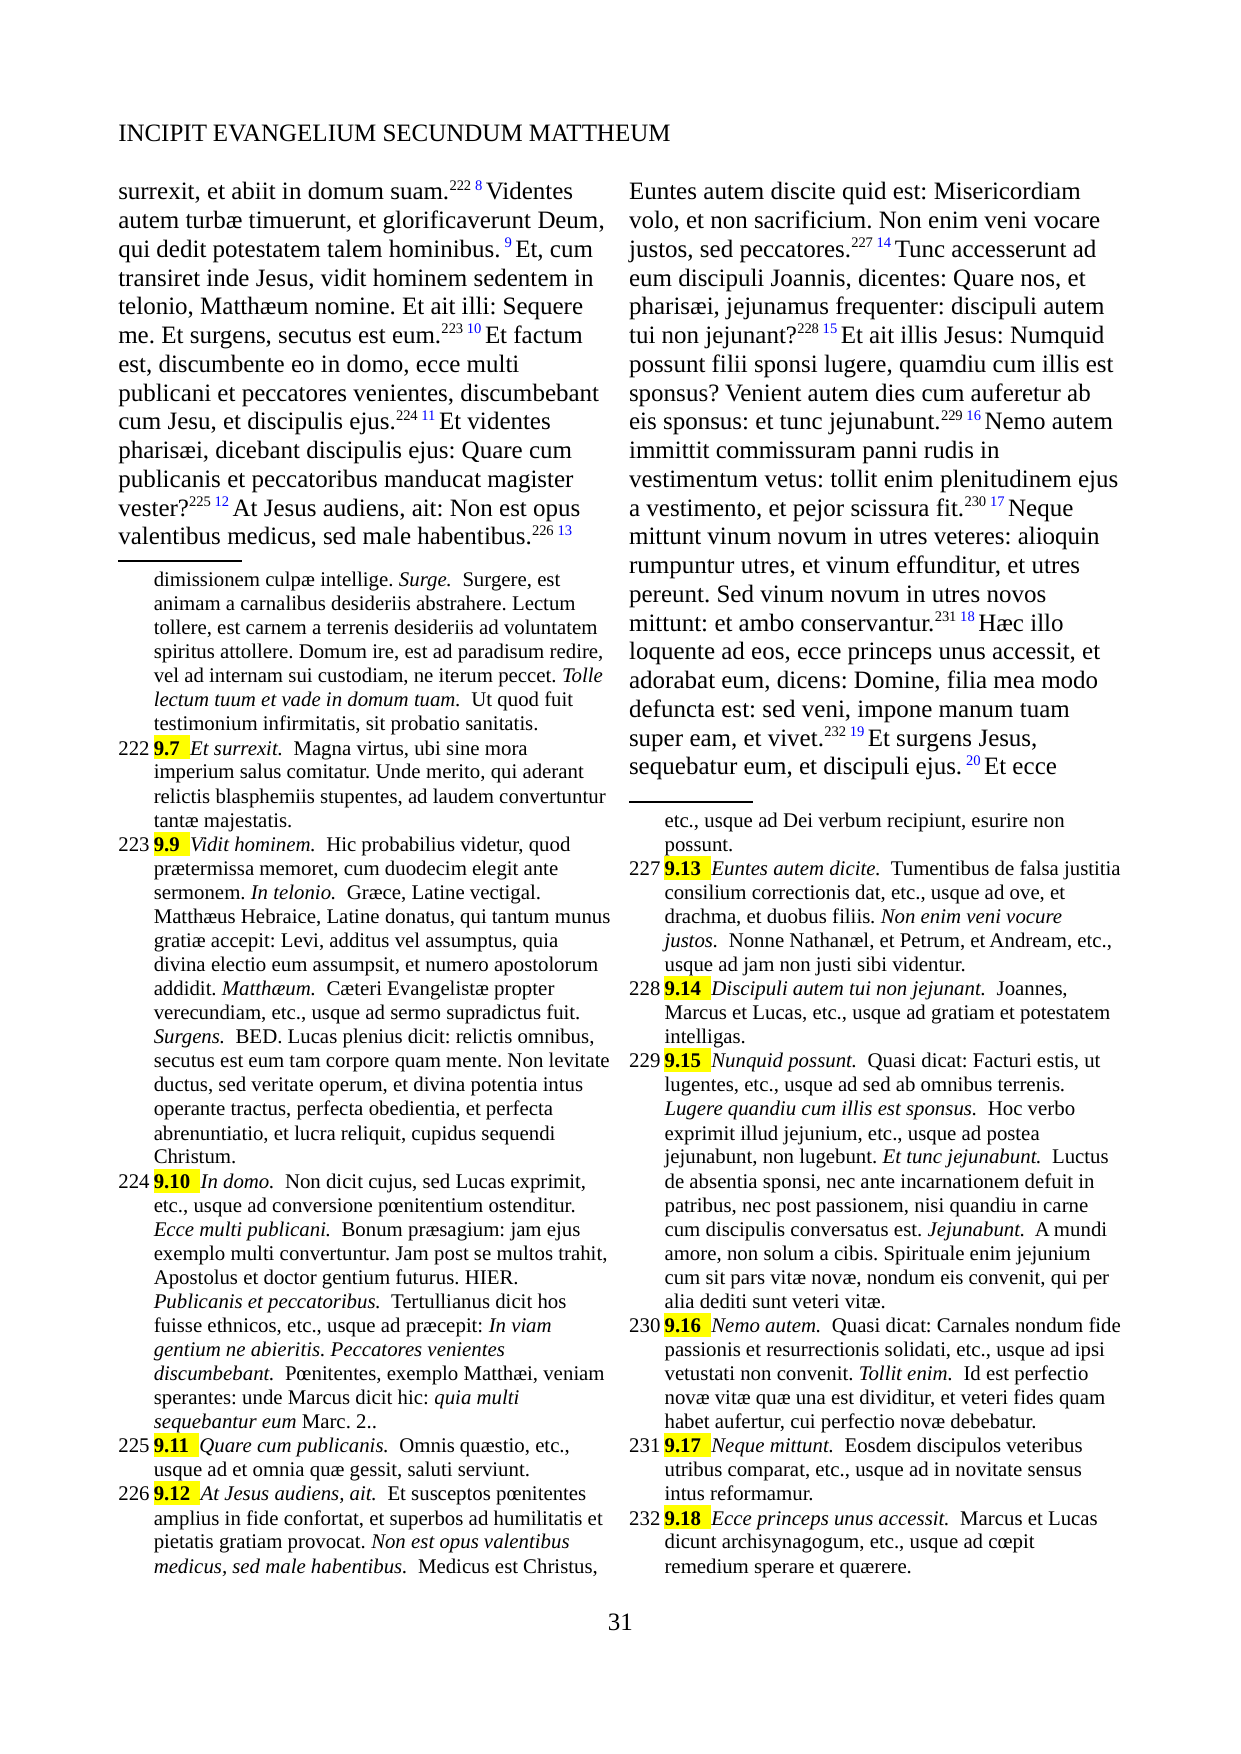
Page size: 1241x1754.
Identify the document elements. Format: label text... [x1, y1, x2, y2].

text 9.10 In domo. Non dicit cujus, sed Lucas exprimit, etc., usque ad conversione pœnitentium ostenditur. Ecce multi publicani. Bonum præsagium: jam ejus exemplo multi convertuntur. Jam post se multos trahit, Apostolus et doctor gentium futurus. HIER. Publicanis et peccatoribus. Tertullianus dicit hos fuisse ethnicos, etc., usque ad præcepit: In viam gentium ne abieritis. Peccatores venientes discumbebant. Pœnitentes, exemplo Matthæi, veniam sperantes: unde Marcus dicit hic: quia multi sequebantur eum Marc. 2.. [118, 1168, 611, 1433]
text 9.16 Nemo autem. Quasi dicat: Carnales nondum fide passionis et resurrectionis solidati, etc., usque ad ipsi vetustati non convenit. Tollit enim. Id est perfectio novæ vitæ quæ una est dividitur, et veteri fides quam habet aufertur, cui perfectio novæ debebatur. [629, 1313, 1122, 1433]
text 9.13 Euntes autem dicite. Tumentibus de falsa justitia consilium correctionis dat, etc., usque ad ove, et drachma, et duobus filiis. Non enim veni vocure justos. Nonne Nathanæl, et Petrum, et Andream, etc., usque ad jam non justi sibi videntur. [629, 856, 1122, 976]
text 9.7 Et surrexit. Magna virtus, ubi sine mora imperium salus comitatur. Unde merito, qui aderant relictis blasphemiis stupentes, ad laudem convertuntur tantæ majestatis. [118, 735, 611, 832]
text 9.11 Quare cum publicanis. Omnis quæstio, etc., usque ad et omnia quæ gessit, saluti serviunt. [118, 1433, 611, 1481]
text 9.9 Vidit hominem. Hic probabilius videtur, quod prætermissa memoret, cum duodecim elegit ante sermonem. In telonio. Græce, Latine vectigal. Matthæus Hebraice, Latine donatus, qui tantum munus gratiæ accepit: Levi, additus vel assumptus, quia divina electio eum assumpsit, et numero apostolorum addidit. Matthæum. Cæteri Evangelistæ propter verecundiam, etc., usque ad sermo supradictus fuit. Surgens. BED. Lucas plenius dicit: relictis omnibus, secutus est eum tam corpore quam mente. Non levitate ductus, sed veritate operum, et divina potentia intus operante tractus, perfecta obedientia, et perfecta abrenuntiatio, et lucra reliquit, cupidus sequendi Christum. [118, 832, 611, 1168]
text 9.15 Nunquid possunt. Quasi dicat: Facturi estis, ut lugentes, etc., usque ad sed ab omnibus terrenis. Lugere quandiu cum illis est sponsus. Hoc verbo exprimit illud jejunium, etc., usque ad postea jejunabunt, non lugebunt. Et tunc jejunabunt. Luctus de absentia sponsi, nec ante incarnationem defuit in patribus, nec post passionem, nisi quandiu in carne cum discipulis conversatus est. Jejunabunt. A mundi amore, non solum a cibis. Spirituale enim jejunium cum sit pars vitæ novæ, nondum eis convenit, qui per alia dediti sunt veteri vitæ. [629, 1048, 1122, 1313]
text 9.14 Discipuli autem tui non jejunant. Joannes, Marcus et Lucas, etc., usque ad gratiam et potestatem intelligas. [629, 976, 1122, 1048]
text 9.18 Ecce princeps unus accessit. Marcus et Lucas dicunt archisynagogum, etc., usque ad cœpit remedium sperare et quærere. [629, 1505, 1122, 1578]
text 9 Et ascendens in naviculam, transfretavit, et venit in civitatem suam. 2 Et ecce offerebant ei paralyticum jacentem in lecto. Et videns Jesus fidem illorum, dixit paralytico: Confide fili, remittuntur tibi peccata tua. 3 Et ecce quidam de scribis dixerunt intra se: Hic blasphemat. 4 Et cum vidisset Jesus cogitationes eorum, dixit: Ut quid cogitatis mala in cordibus vestris? 5 Quid est facilius dicere: Dimittuntur tibi peccata tua: an dicere: Surge, et ambula? 6 Ut autem sciatis, quia Filius hominis habet potestatem in terra dimittendi peccata, tunc ait paralytico: Surge, tolle lectum tuum, et vade in domum tuam. 7 Et surrexit, et abiit in domum suam. 8 Videntes autem turbæ timuerunt, et glorificaverunt Deum, qui dedit potestatem talem hominibus. 9 Et, cum transiret inde Jesus, vidit hominem sedentem in telonio, Matthæum nomine. Et ait illi: Sequere me. Et surgens, secutus est eum. 10 Et factum est, discumbente eo in domo, ecce multi publicani et peccatores venientes, discumbebant cum Jesu, et discipulis ejus. 11 Et videntes pharisæi, dicebant discipulis ejus: Quare cum publicanis et peccatoribus manducat magister vester? 12 At Jesus audiens, ait: Non est opus valentibus medicus, sed male habentibus. 13 Euntes autem discite quid est: Misericordiam volo, et non sacrificium. Non enim veni vocare justos, sed peccatores. 14 Tunc accesserunt ad eum discipuli Joannis, dicentes: Quare nos, et pharisæi, jejunamus frequenter: discipuli autem tui non jejunant? 15 Et ait illis Jesus: Numquid possunt filii sponsi lugere, quamdiu cum illis est sponsus? Venient autem dies cum auferetur ab eis sponsus: et tunc jejunabunt. 16 Nemo autem immittit commissuram panni rudis in vestimentum vetus: tollit enim plenitudinem ejus a vestimento, et pejor scissura fit. 17 Neque mittunt vinum novum in utres veteres: alioquin rumpuntur utres, et vinum effunditur, et utres pereunt. Sed vinum novum in utres novos mittunt: et ambo conservantur. 18 Hæc illo loquente ad eos, ecce princeps unus accessit, et adorabat eum, dicens: Domine, filia mea modo defuncta est: sed veni, impone manum tuam super eam, et vivet. 19 Et surgens Jesus, sequebatur eum, et discipuli ejus. 20 Et ecce mulier, quæ sanguinis fluxum patiebatur duodecim annis, accessit retro, et tetigit fimbriam vestimenti ejus. 21 Dicebat enim intra se: Si tetigero tantum vestimentum ejus, salva ero. 22 At Jesus conversus, et videns eam, dixit: Confide, filia, fides tua te salvam fecit. Et salva facta est mulier ex illa hora. 23 Et cum venisset Jesus in domum principis, et vidisset tibicines et turbam tumultuantem, dicebat: 24 Recedite: non est enim mortua puella, sed dormit. Et deridebant eum. 25 Et cum ejecta esset turba, intravit: et tenuit manum ejus, et surrexit puella. 26 Et exiit fama hæc in universam terram illam. 27 Et transeunte inde Jesu, secuti sunt eum duo cæci, clamantes, et dicentes: Miserere nostri, fili David. 28 Cum autem venisset domum, accesserunt ad eum cæci. Et dicit eis Jesus: Creditis quia hoc possum facere vobis? Dicunt ei: Utique, Domine. 29 Tunc tetigit oculos eorum, dicens: Secundum fidem vestram, fiat vobis. 30 Et aperti sunt oculi eorum: et comminatus est illis Jesus, dicens: Videte ne quis sciat. 31 Illi autem exeuntes, diffamaverunt eum in tota terra illa. 32 Egressis autem illis, ecce obtulerunt ei hominem mutum, dæmonium habentem. 33 Et ejecto dæmonio, locutus est mutus, et miratæ sunt turbæ, dicentes: Numquam apparuit sic in Israël. 34 Pharisæi autem dicebant: In principe dæmoniorum ejicit dæmones. 35 Et circuibat Jesus omnes civitates, et castella, docens in synagogis eorum, et prædicans Evangelium regni, et curans omnem languorem, et omnem infirmitatem. 36 Videns autem turbas, misertus est eis: quia erant vexati, et jacentes sicut oves non habentes pastorem. 37 Tunc dicit discipulis suis: Messis quidem multa, operarii autem pauci. 38 Rogate ergo Dominum messis, ut mittat operarios in messem suam. [118, 176, 611, 550]
text 9.17 Neque mittunt. Eosdem discipulos veteribus utribus comparat, etc., usque ad in novitate sensus intus reformamur. [629, 1433, 1122, 1505]
text dimissionem culpæ intellige. Surge. Surgere, est animam a carnalibus desideriis abstrahere. Lectum tollere, est carnem a terrenis desideriis ad voluntatem spiritus attollere. Domum ire, est ad paradisum redire, vel ad internam sui custodiam, ne iterum peccet. Tolle lectum tuum et vade in domum tuam. Ut quod fuit testimonium infirmitatis, sit probatio sanitatis. [118, 567, 611, 735]
text etc., usque ad Dei verbum recipiunt, esurire non possunt. [629, 808, 1122, 856]
text 9 Et ascendens in naviculam, transfretavit, et venit in civitatem suam. 2 Et ecce offerebant ei paralyticum jacentem in lecto. Et videns Jesus fidem illorum, dixit paralytico: Confide fili, remittuntur tibi peccata tua. 3 Et ecce quidam de scribis dixerunt intra se: Hic blasphemat. 4 Et cum vidisset Jesus cogitationes eorum, dixit: Ut quid cogitatis mala in cordibus vestris? 5 Quid est facilius dicere: Dimittuntur tibi peccata tua: an dicere: Surge, et ambula? 6 Ut autem sciatis, quia Filius hominis habet potestatem in terra dimittendi peccata, tunc ait paralytico: Surge, tolle lectum tuum, et vade in domum tuam. 7 Et surrexit, et abiit in domum suam. 8 Videntes autem turbæ timuerunt, et glorificaverunt Deum, qui dedit potestatem talem hominibus. 9 Et, cum transiret inde Jesus, vidit hominem sedentem in telonio, Matthæum nomine. Et ait illi: Sequere me. Et surgens, secutus est eum. 10 Et factum est, discumbente eo in domo, ecce multi publicani et peccatores venientes, discumbebant cum Jesu, et discipulis ejus. 11 Et videntes pharisæi, dicebant discipulis ejus: Quare cum publicanis et peccatoribus manducat magister vester? 12 At Jesus audiens, ait: Non est opus valentibus medicus, sed male habentibus. 13 Euntes autem discite quid est: Misericordiam volo, et non sacrificium. Non enim veni vocare justos, sed peccatores. 14 Tunc accesserunt ad eum discipuli Joannis, dicentes: Quare nos, et pharisæi, jejunamus frequenter: discipuli autem tui non jejunant? 15 Et ait illis Jesus: Numquid possunt filii sponsi lugere, quamdiu cum illis est sponsus? Venient autem dies cum auferetur ab eis sponsus: et tunc jejunabunt. 16 Nemo autem immittit commissuram panni rudis in vestimentum vetus: tollit enim plenitudinem ejus a vestimento, et pejor scissura fit. 17 Neque mittunt vinum novum in utres veteres: alioquin rumpuntur utres, et vinum effunditur, et utres pereunt. Sed vinum novum in utres novos mittunt: et ambo conservantur. 18 Hæc illo loquente ad eos, ecce princeps unus accessit, et adorabat eum, dicens: Domine, filia mea modo defuncta est: sed veni, impone manum tuam super eam, et vivet. 19 Et surgens Jesus, sequebatur eum, et discipuli ejus. 20 Et ecce mulier, quæ sanguinis fluxum patiebatur duodecim annis, accessit retro, et tetigit fimbriam vestimenti ejus. 21 Dicebat enim intra se: Si tetigero tantum vestimentum ejus, salva ero. 22 At Jesus conversus, et videns eam, dixit: Confide, filia, fides tua te salvam fecit. Et salva facta est mulier ex illa hora. 23 Et cum venisset Jesus in domum principis, et vidisset tibicines et turbam tumultuantem, dicebat: 24 Recedite: non est enim mortua puella, sed dormit. Et deridebant eum. 25 Et cum ejecta esset turba, intravit: et tenuit manum ejus, et surrexit puella. 26 Et exiit fama hæc in universam terram illam. 27 Et transeunte inde Jesu, secuti sunt eum duo cæci, clamantes, et dicentes: Miserere nostri, fili David. 28 Cum autem venisset domum, accesserunt ad eum cæci. Et dicit eis Jesus: Creditis quia hoc possum facere vobis? Dicunt ei: Utique, Domine. 29 Tunc tetigit oculos eorum, dicens: Secundum fidem vestram, fiat vobis. 30 Et aperti sunt oculi eorum: et comminatus est illis Jesus, dicens: Videte ne quis sciat. 31 Illi autem exeuntes, diffamaverunt eum in tota terra illa. 32 Egressis autem illis, ecce obtulerunt ei hominem mutum, dæmonium habentem. 33 Et ejecto dæmonio, locutus est mutus, et miratæ sunt turbæ, dicentes: Numquam apparuit sic in Israël. 34 Pharisæi autem dicebant: In principe dæmoniorum ejicit dæmones. 35 Et circuibat Jesus omnes civitates, et castella, docens in synagogis eorum, et prædicans Evangelium regni, et curans omnem languorem, et omnem infirmitatem. 36 Videns autem turbas, misertus est eis: quia erant vexati, et jacentes sicut oves non habentes pastorem. 37 Tunc dicit discipulis suis: Messis quidem multa, operarii autem pauci. 38 Rogate ergo Dominum messis, ut mittat operarios in messem suam. [629, 176, 1122, 780]
text 9.12 At Jesus audiens, ait. Et susceptos pœnitentes amplius in fide confortat, et superbos ad humilitatis et pietatis gratiam provocat. Non est opus valentibus medicus, sed male habentibus. Medicus est Christus, [118, 1481, 611, 1578]
